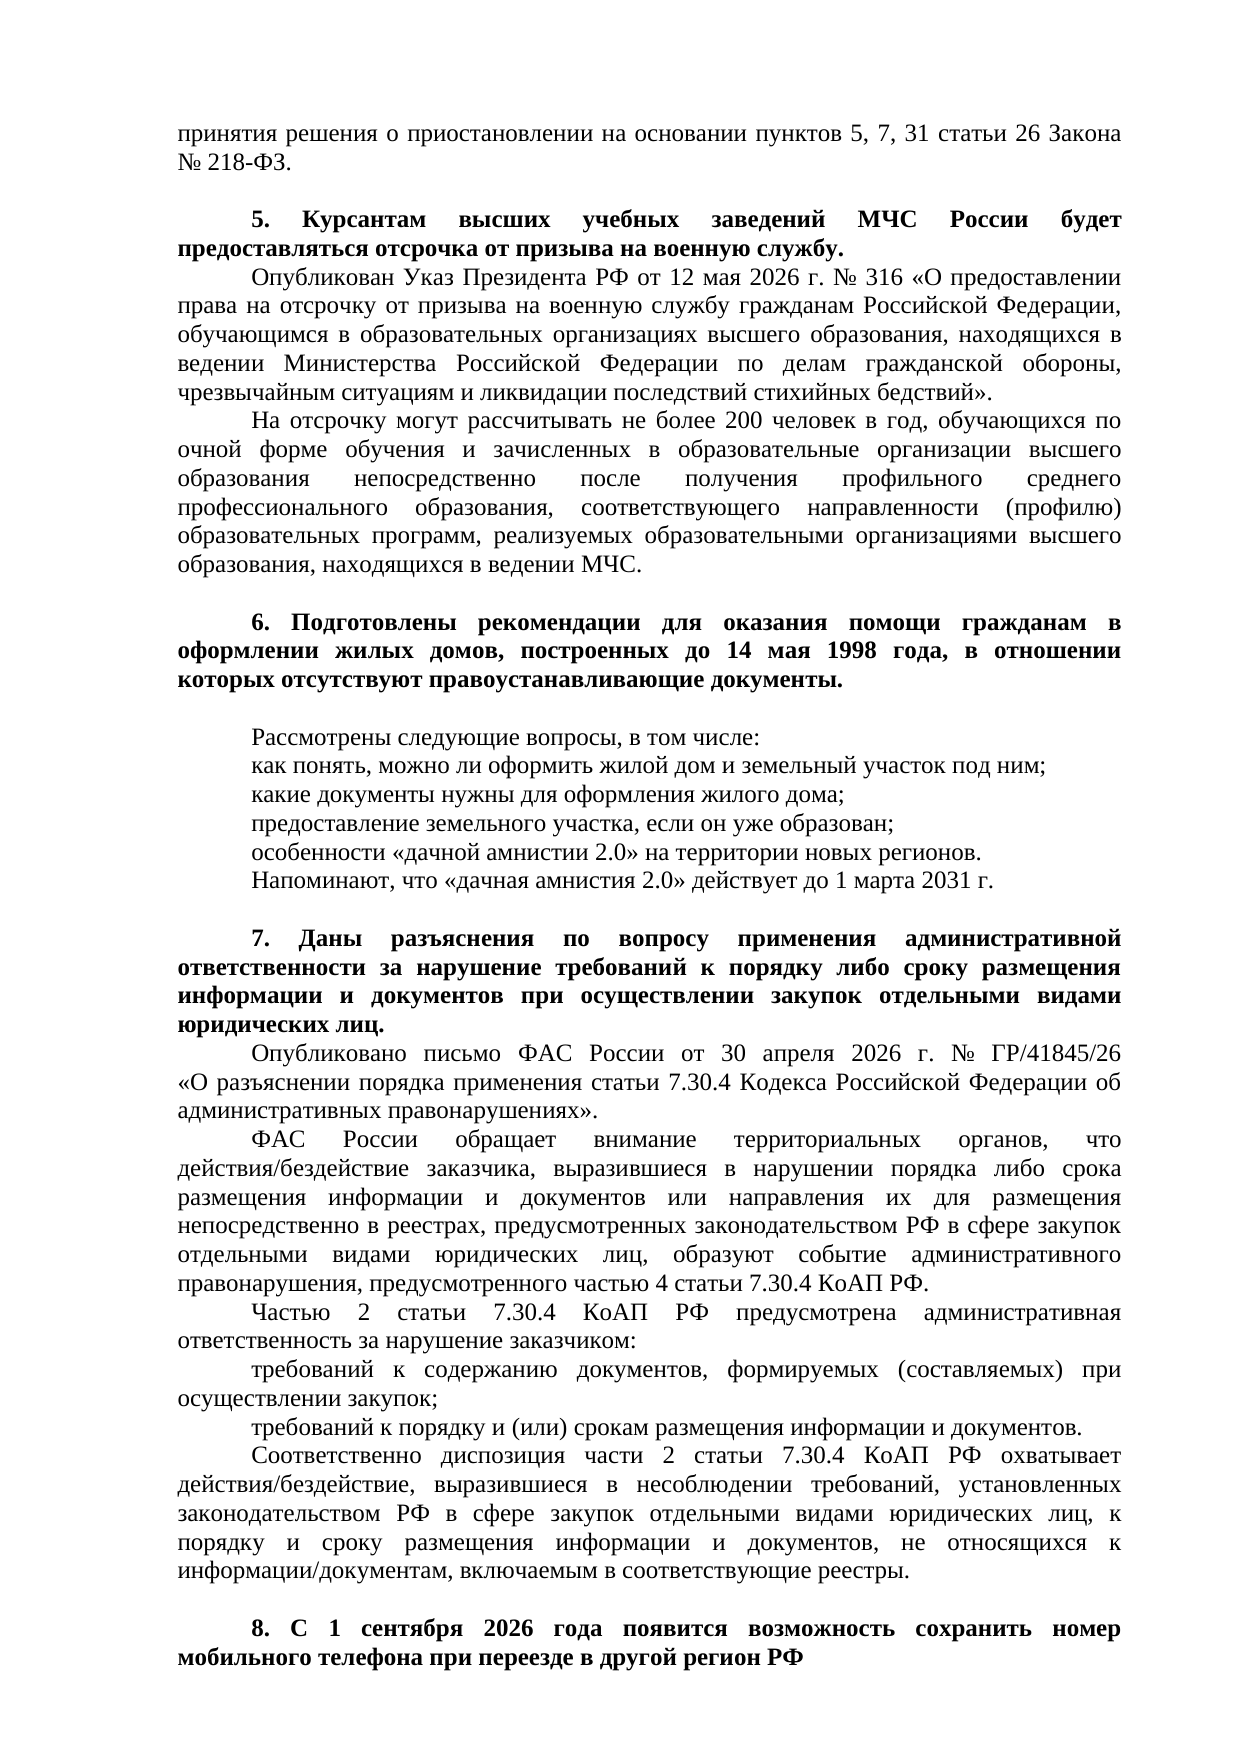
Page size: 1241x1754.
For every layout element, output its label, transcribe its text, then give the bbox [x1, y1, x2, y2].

text На отсрочку могут рассчитывать не более 200 человек в год, обучающихся по очной форме обучения и зачисленных в образовательные организации высшего образования непосредственно после получения профильного среднего профессионального образования, соответствующего направленности (профилю) образовательных программ, реализуемых образовательными организациями высшего образования, находящихся в ведении МЧС. [177, 406, 1122, 578]
text Опубликовано письмо ФАС России от 30 апреля 2026 г. № ГР/41845/26 «О разъяснении порядка применения статьи 7.30.4 Кодекса Российской Федерации об административных правонарушениях». [177, 1038, 1122, 1124]
text принятия решения о приостановлении на основании пунктов 5, 7, 31 статьи 26 Закона № 218-ФЗ. [177, 118, 1122, 176]
text Соответственно диспозиция части 2 статьи 7.30.4 КоАП РФ охватывает действия/бездействие, выразившиеся в несоблюдении требований, установленных законодательством РФ в сфере закупок отдельными видами юридических лиц, к порядку и сроку размещения информации и документов, не относящихся к информации/документам, включаемым в соответствующие реестры. [177, 1441, 1122, 1584]
text особенности «дачной амнистии 2.0» на территории новых регионов. [177, 837, 1122, 866]
text 7. Даны разъяснения по вопросу применения административной ответственности за нарушение требований к порядку либо сроку размещения информации и документов при осуществлении закупок отдельными видами юридических лиц. [177, 923, 1122, 1038]
text требований к порядку и (или) срокам размещения информации и документов. [177, 1412, 1122, 1441]
text 6. Подготовлены рекомендации для оказания помощи гражданам в оформлении жилых домов, построенных до 14 мая 1998 года, в отношении которых отсутствуют правоустанавливающие документы. [177, 607, 1122, 693]
text 8. С 1 сентября 2026 года появится возможность сохранить номер мобильного телефона при переезде в другой регион РФ [177, 1613, 1122, 1671]
text как понять, можно ли оформить жилой дом и земельный участок под ним; [177, 751, 1122, 779]
text Напоминают, что «дачная амнистия 2.0» действует до 1 марта 2031 г. [177, 866, 1122, 894]
text Частью 2 статьи 7.30.4 КоАП РФ предусмотрена административная ответственность за нарушение заказчиком: [177, 1297, 1122, 1354]
text предоставление земельного участка, если он уже образован; [177, 808, 1122, 837]
text ФАС России обращает внимание территориальных органов, что действия/бездействие заказчика, выразившиеся в нарушении порядка либо срока размещения информации и документов или направления их для размещения непосредственно в реестрах, предусмотренных законодательством РФ в сфере закупок отдельными видами юридических лиц, образуют событие административного правонарушения, предусмотренного частью 4 статьи 7.30.4 КоАП РФ. [177, 1124, 1122, 1297]
text какие документы нужны для оформления жилого дома; [177, 779, 1122, 808]
text Рассмотрены следующие вопросы, в том числе: [177, 722, 1122, 751]
text 5. Курсантам высших учебных заведений МЧС России будет предоставляться отсрочка от призыва на военную службу. [177, 204, 1122, 262]
text Опубликован Указ Президента РФ от 12 мая 2026 г. № 316 «О предоставлении права на отсрочку от призыва на военную службу гражданам Российской Федерации, обучающимся в образовательных организациях высшего образования, находящихся в ведении Министерства Российской Федерации по делам гражданской обороны, чрезвычайным ситуациям и ликвидации последствий стихийных бедствий». [177, 262, 1122, 406]
text требований к содержанию документов, формируемых (составляемых) при осуществлении закупок; [177, 1354, 1122, 1412]
